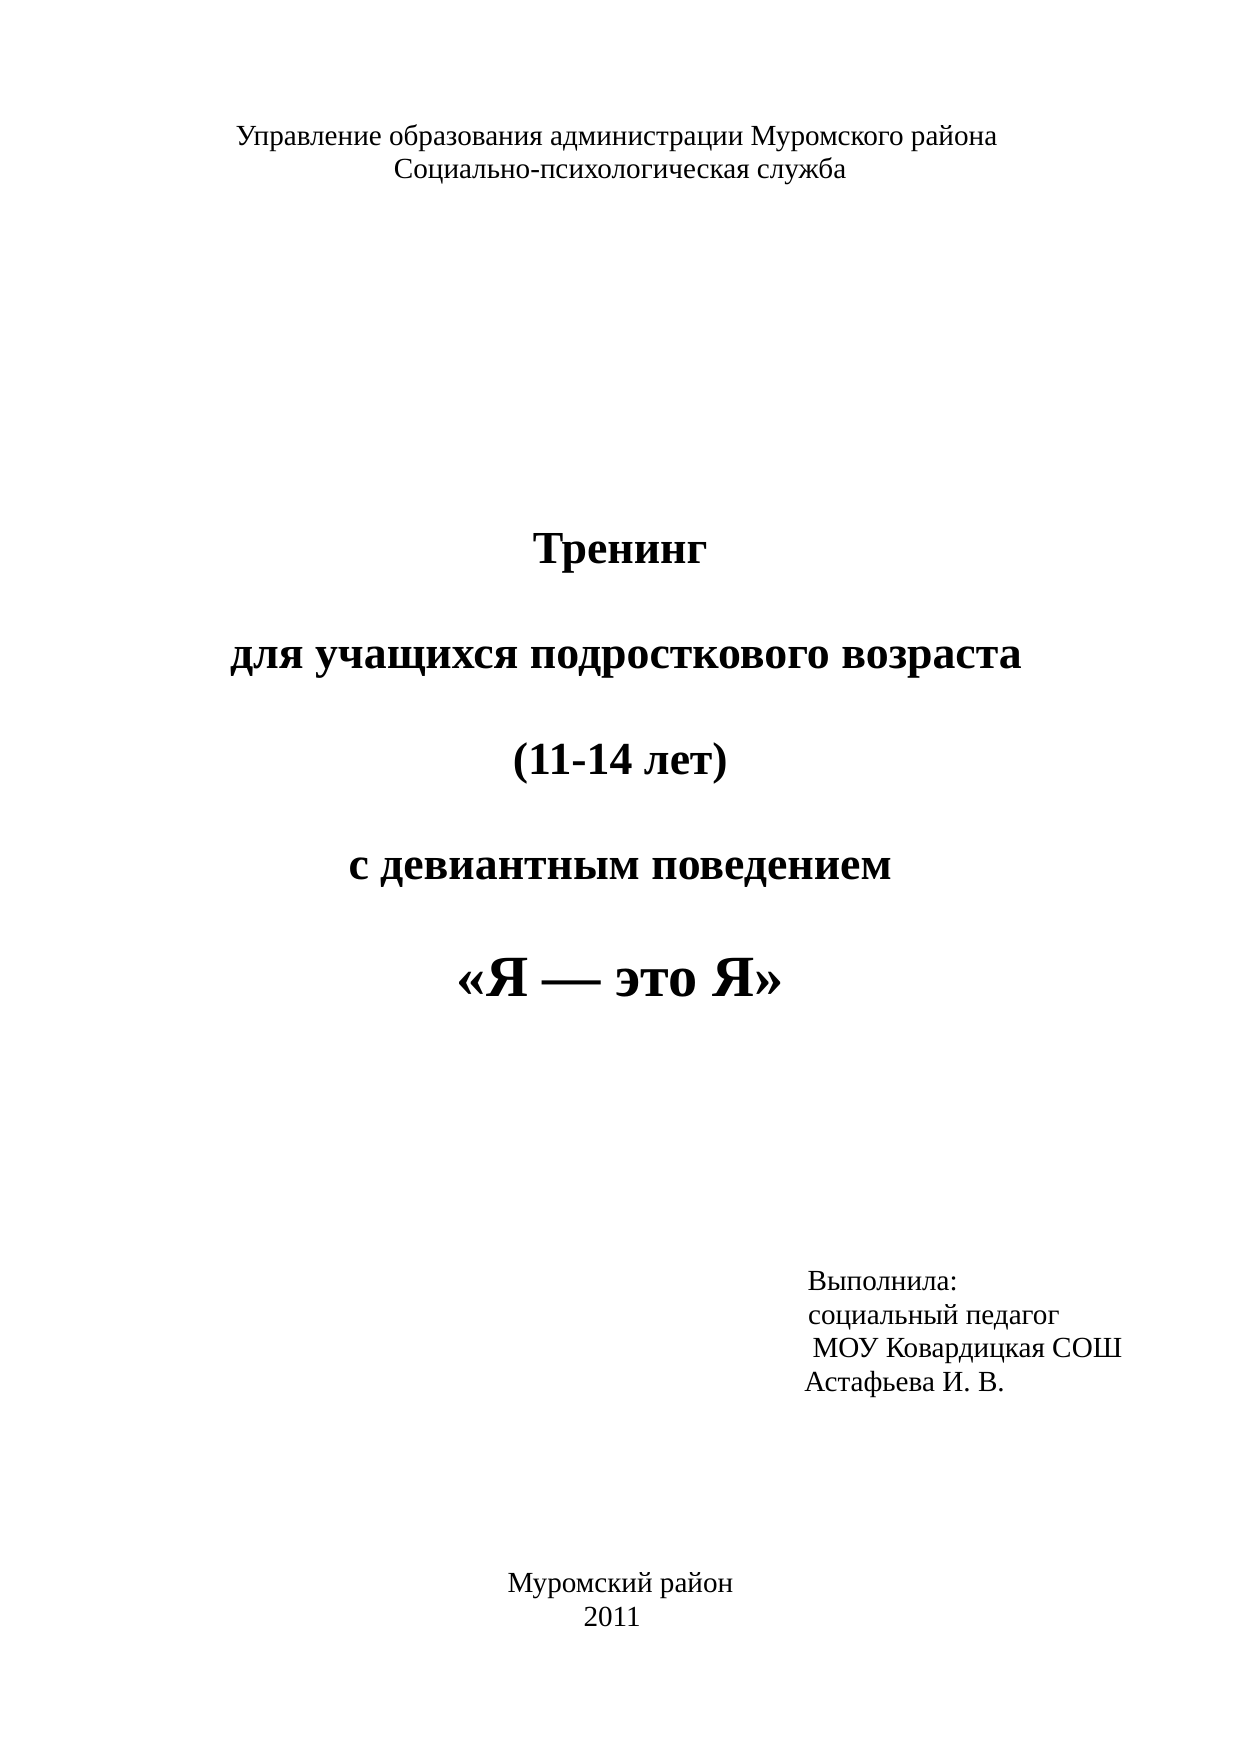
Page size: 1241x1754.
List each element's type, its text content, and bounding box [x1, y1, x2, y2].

text Астафьева И. В. [118, 1364, 1122, 1397]
text Муромский район [118, 1565, 1122, 1599]
text социальный педагог [118, 1297, 1122, 1330]
text (11-14 лет) [118, 731, 1122, 784]
text с девиантным поведением [118, 837, 1122, 889]
text «Я — это Я» [118, 942, 1122, 1009]
text 2011 [118, 1599, 1122, 1632]
text для учащихся подросткового возраста [118, 626, 1122, 679]
text Управление образования администрации Муромского района [118, 118, 1122, 152]
text Тренинг [118, 521, 1122, 573]
text Социально-психологическая служба [118, 152, 1122, 185]
text Выполнила: [118, 1263, 1122, 1297]
text МОУ Ковардицкая СОШ [118, 1330, 1122, 1364]
